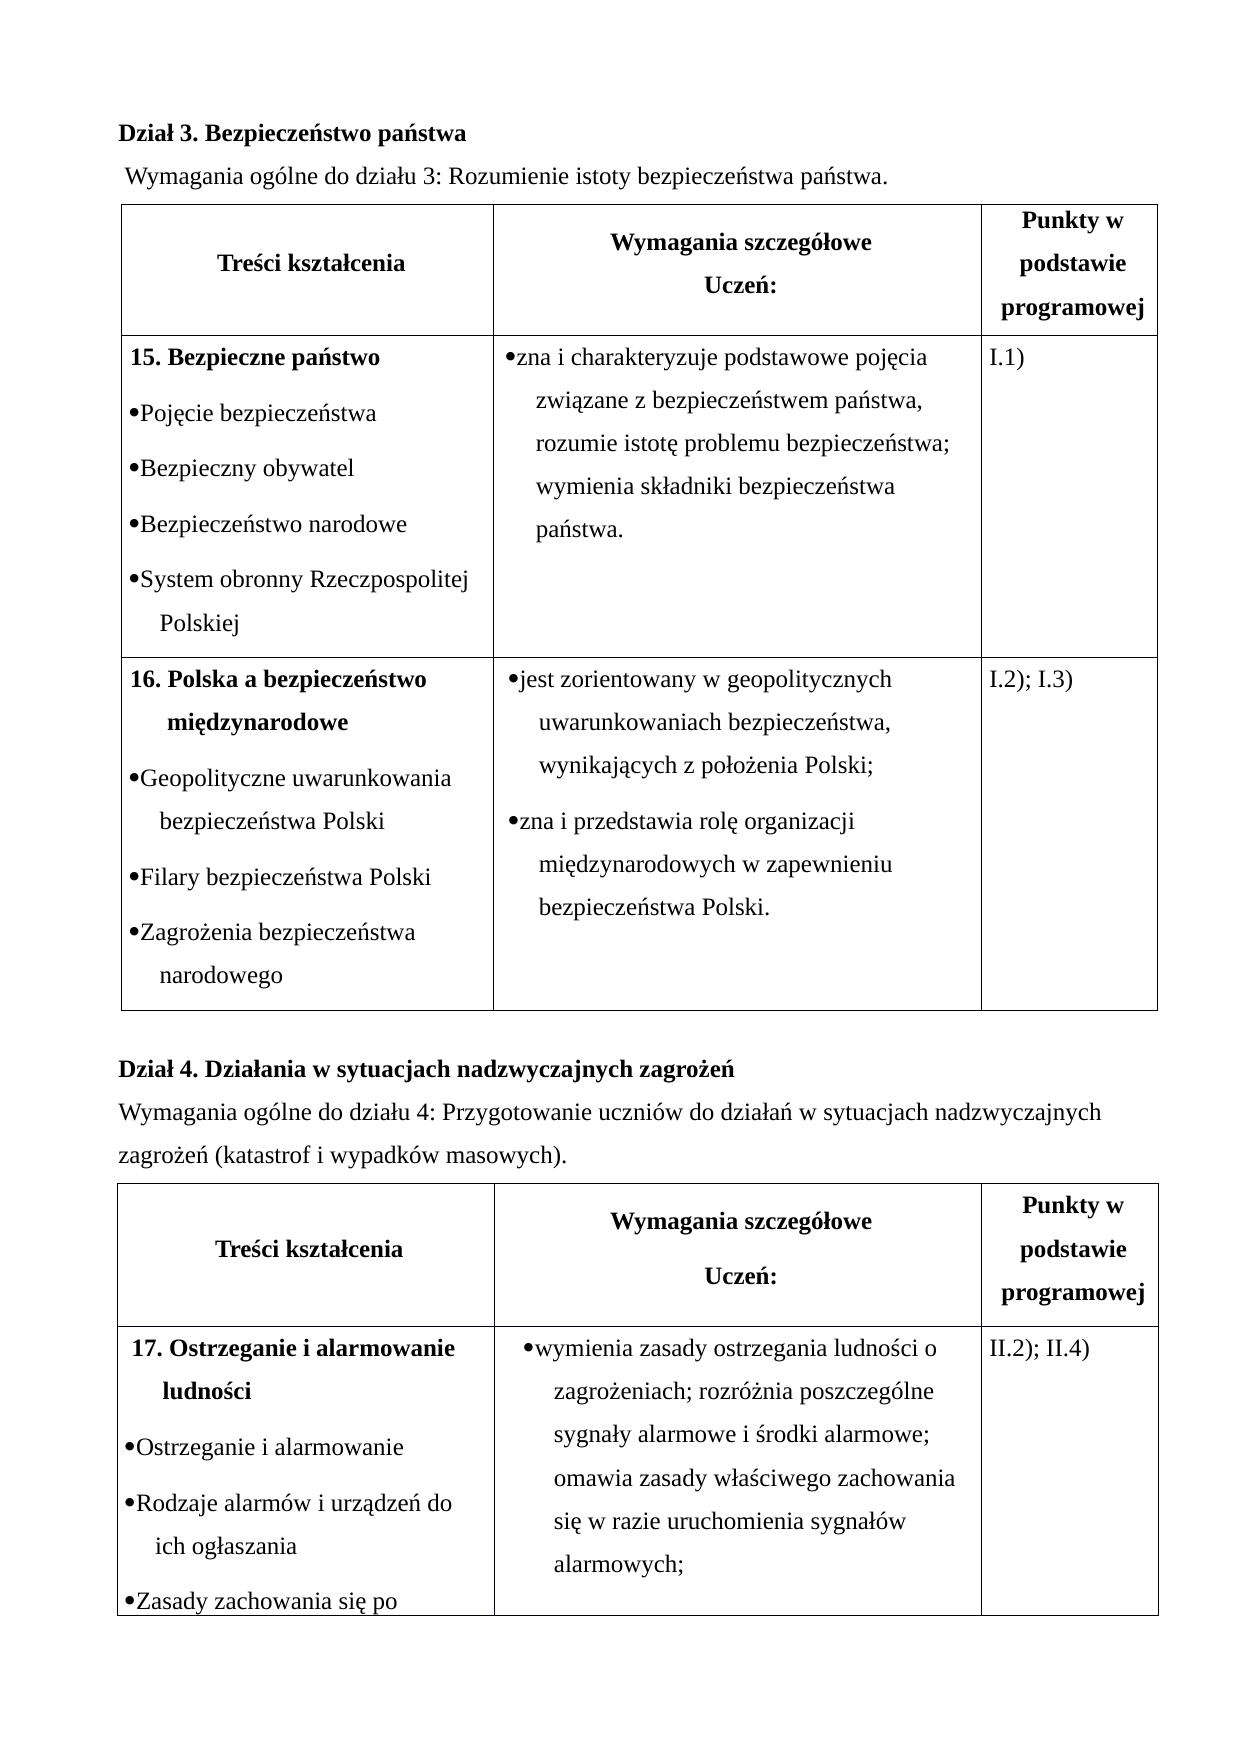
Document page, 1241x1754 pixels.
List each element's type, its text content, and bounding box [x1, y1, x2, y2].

table_cell I.2); I.3) [982, 658, 1157, 1010]
table_cell 15. Bezpieczne państwo Pojęcie bezpieczeństwa Bezpieczny obywatel Bezpieczeństwo narodowe System obronny Rzeczpospolitej Polskiej [122, 336, 493, 657]
text Wymagania ogólne do działu 4: Przygotowanie uczniów do działań w sytuacjach nadzwyczajnych zagrożeń (katastrof i wypadków masowych). [118, 1097, 1122, 1169]
table_header Treści kształcenia [118, 1184, 494, 1326]
table_header Wymagania szczegółowe Uczeń: [494, 205, 981, 335]
table_header Punkty w podstawie programowej [982, 1184, 1158, 1326]
table_header Wymagania szczegółowe Uczeń: [495, 1184, 981, 1326]
table_cell I.1) [982, 336, 1157, 657]
text Dział 3. Bezpieczeństwo państwa [118, 118, 1122, 147]
table_cell 17. Ostrzeganie i alarmowanie ludności Ostrzeganie i alarmowanie Rodzaje alarmów i urządzeń do ich ogłaszania Zasady zachowania się po [118, 1327, 494, 1615]
table_cell jest zorientowany w geopolitycznych uwarunkowaniach bezpieczeństwa, wynikających z położenia Polski; zna i przedstawia rolę organizacji międzynarodowych w zapewnieniu bezpieczeństwa Polski. [494, 658, 981, 1010]
text Wymagania ogólne do działu 3: Rozumienie istoty bezpieczeństwa państwa. [118, 161, 1122, 190]
table_cell zna i charakteryzuje podstawowe pojęcia związane z bezpieczeństwem państwa, rozumie istotę problemu bezpieczeństwa; wymienia składniki bezpieczeństwa państwa. [494, 336, 981, 657]
table_header Treści kształcenia [122, 205, 493, 335]
table_cell II.2); II.4) [982, 1327, 1158, 1615]
table_header Punkty w podstawie programowej [982, 205, 1157, 335]
text Dział 4. Działania w sytuacjach nadzwyczajnych zagrożeń [118, 1054, 1122, 1083]
table_cell wymienia zasady ostrzegania ludności o zagrożeniach; rozróżnia poszczególne sygnały alarmowe i środki alarmowe; omawia zasady właściwego zachowania się w razie uruchomienia sygnałów alarmowych; omawia rolę różnych służb i innych podmiotów, uzasadnia znaczenie bezwzględnego stosowania się do ich zaleceń. [495, 1327, 981, 1615]
table_cell 16. Polska a bezpieczeństwo międzynarodowe Geopolityczne uwarunkowania bezpieczeństwa Polski Filary bezpieczeństwa Polski Zagrożenia bezpieczeństwa narodowego [122, 658, 493, 1010]
